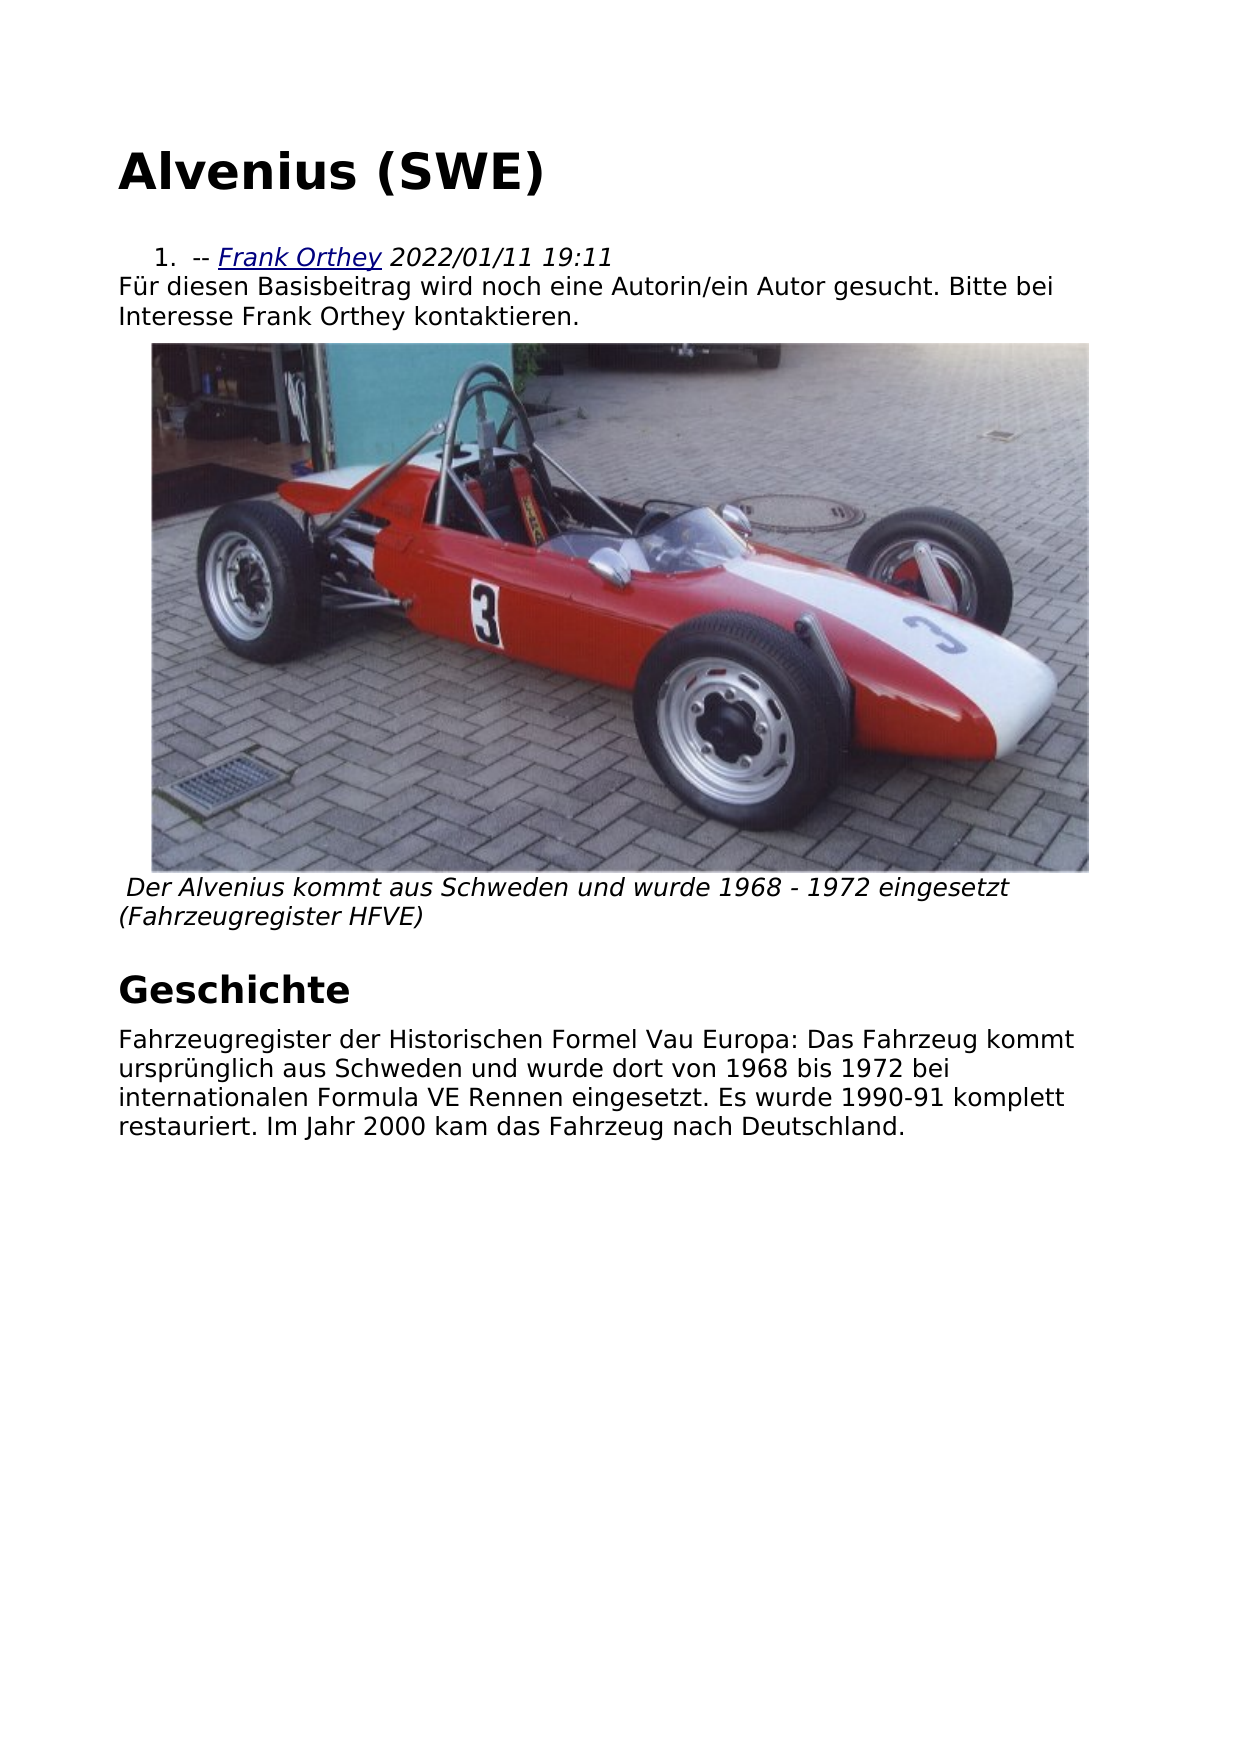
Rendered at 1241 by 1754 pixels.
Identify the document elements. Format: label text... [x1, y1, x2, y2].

text Fahrzeugregister der Historischen Formel Vau Europa: Das Fahrzeug kommt ursprünglich aus Schweden und wurde dort von 1968 bis 1972 bei internationalen Formula VE Rennen eingesetzt. Es wurde 1990-91 komplett restauriert. Im Jahr 2000 kam das Fahrzeug nach Deutschland. [118, 1025, 1122, 1142]
text Für diesen Basisbeitrag wird noch eine Autorin/ein Autor gesucht. Bitte bei Interesse Frank Orthey kontaktieren. [118, 272, 1122, 331]
picture [151, 343, 1089, 873]
subtitle Geschichte [118, 969, 1122, 1012]
list -- Frank Orthey 2022/01/11 19:11 [177, 243, 1122, 272]
subtitle Alvenius (SWE) [118, 143, 1122, 201]
text Der Alvenius kommt aus Schweden und wurde 1968 - 1972 eingesetzt (Fahrzeugregister HFVE) [118, 343, 1122, 931]
